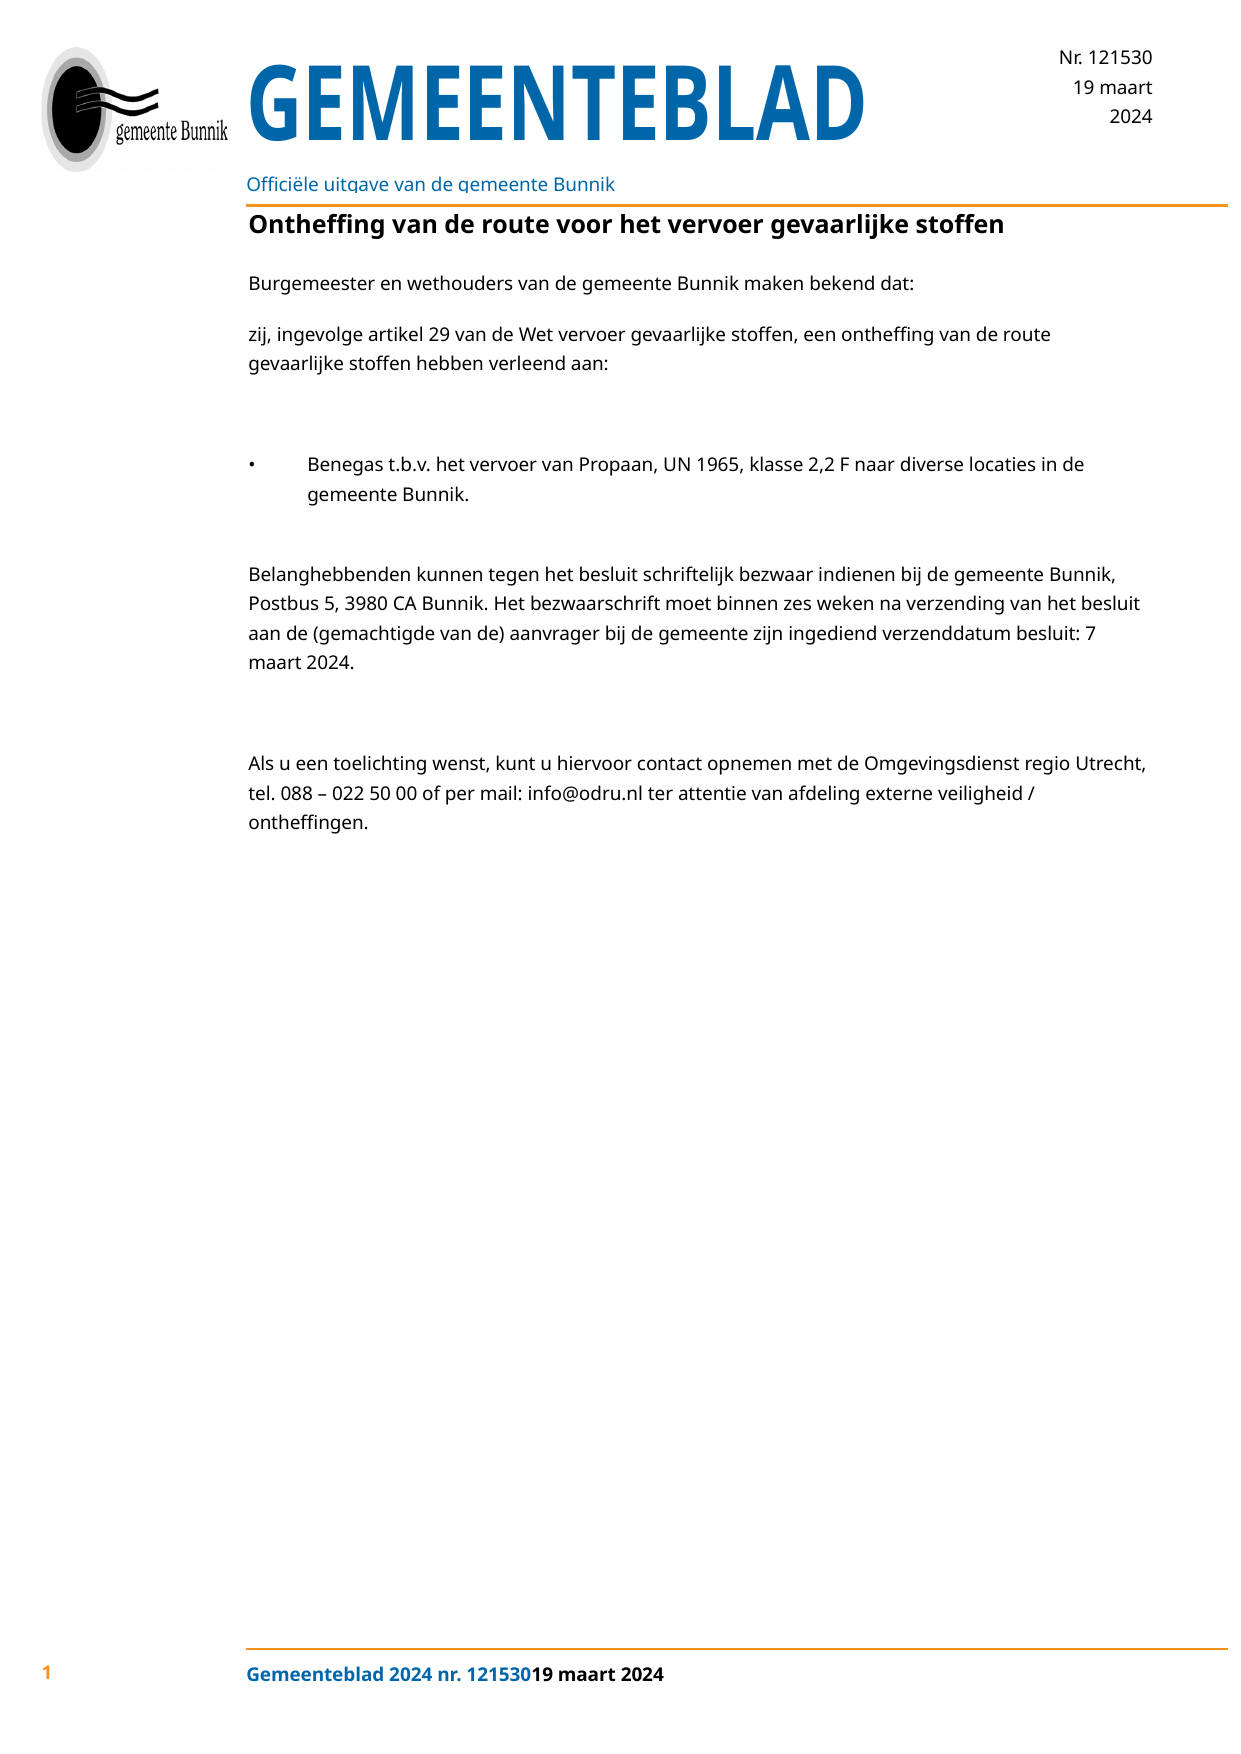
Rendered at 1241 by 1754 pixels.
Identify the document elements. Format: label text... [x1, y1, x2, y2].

picture [41, 47, 231, 172]
text zij, ingevolge artikel 29 van de Wet vervoer gevaarlijke stoffen, een ontheffing van de route gevaarlijke stoffen hebben verleend aan: [248, 321, 1152, 376]
text Als u een toelichting wenst, kunt u hiervoor contact opnemen met de Omgevingsdienst regio Utrecht, tel. 088 – 022 50 00 of per mail: info@odru.nl ter attentie van afdeling externe veiligheid / ontheffingen. [248, 750, 1152, 835]
text Belanghebbenden kunnen tegen het besluit schriftelijk bezwaar indienen bij de gemeente Bunnik, Postbus 5, 3980 CA Bunnik. Het bezwaarschrift moet binnen zes weken na verzending van het besluit aan de (gemachtigde van de) aanvrager bij de gemeente zijn ingediend verzenddatum besluit: 7 maart 2024. [248, 561, 1152, 675]
text Burgemeester en wethouders van de gemeente Bunnik maken bekend dat: [248, 270, 1152, 296]
text Ontheffing van de route voor het vervoer gevaarlijke stoffen [248, 207, 1152, 241]
list Benegas t.b.v. het vervoer van Propaan, UN 1965, klasse 2,2 F naar diverse locaties in de gemeente Bunnik. [248, 451, 1152, 506]
